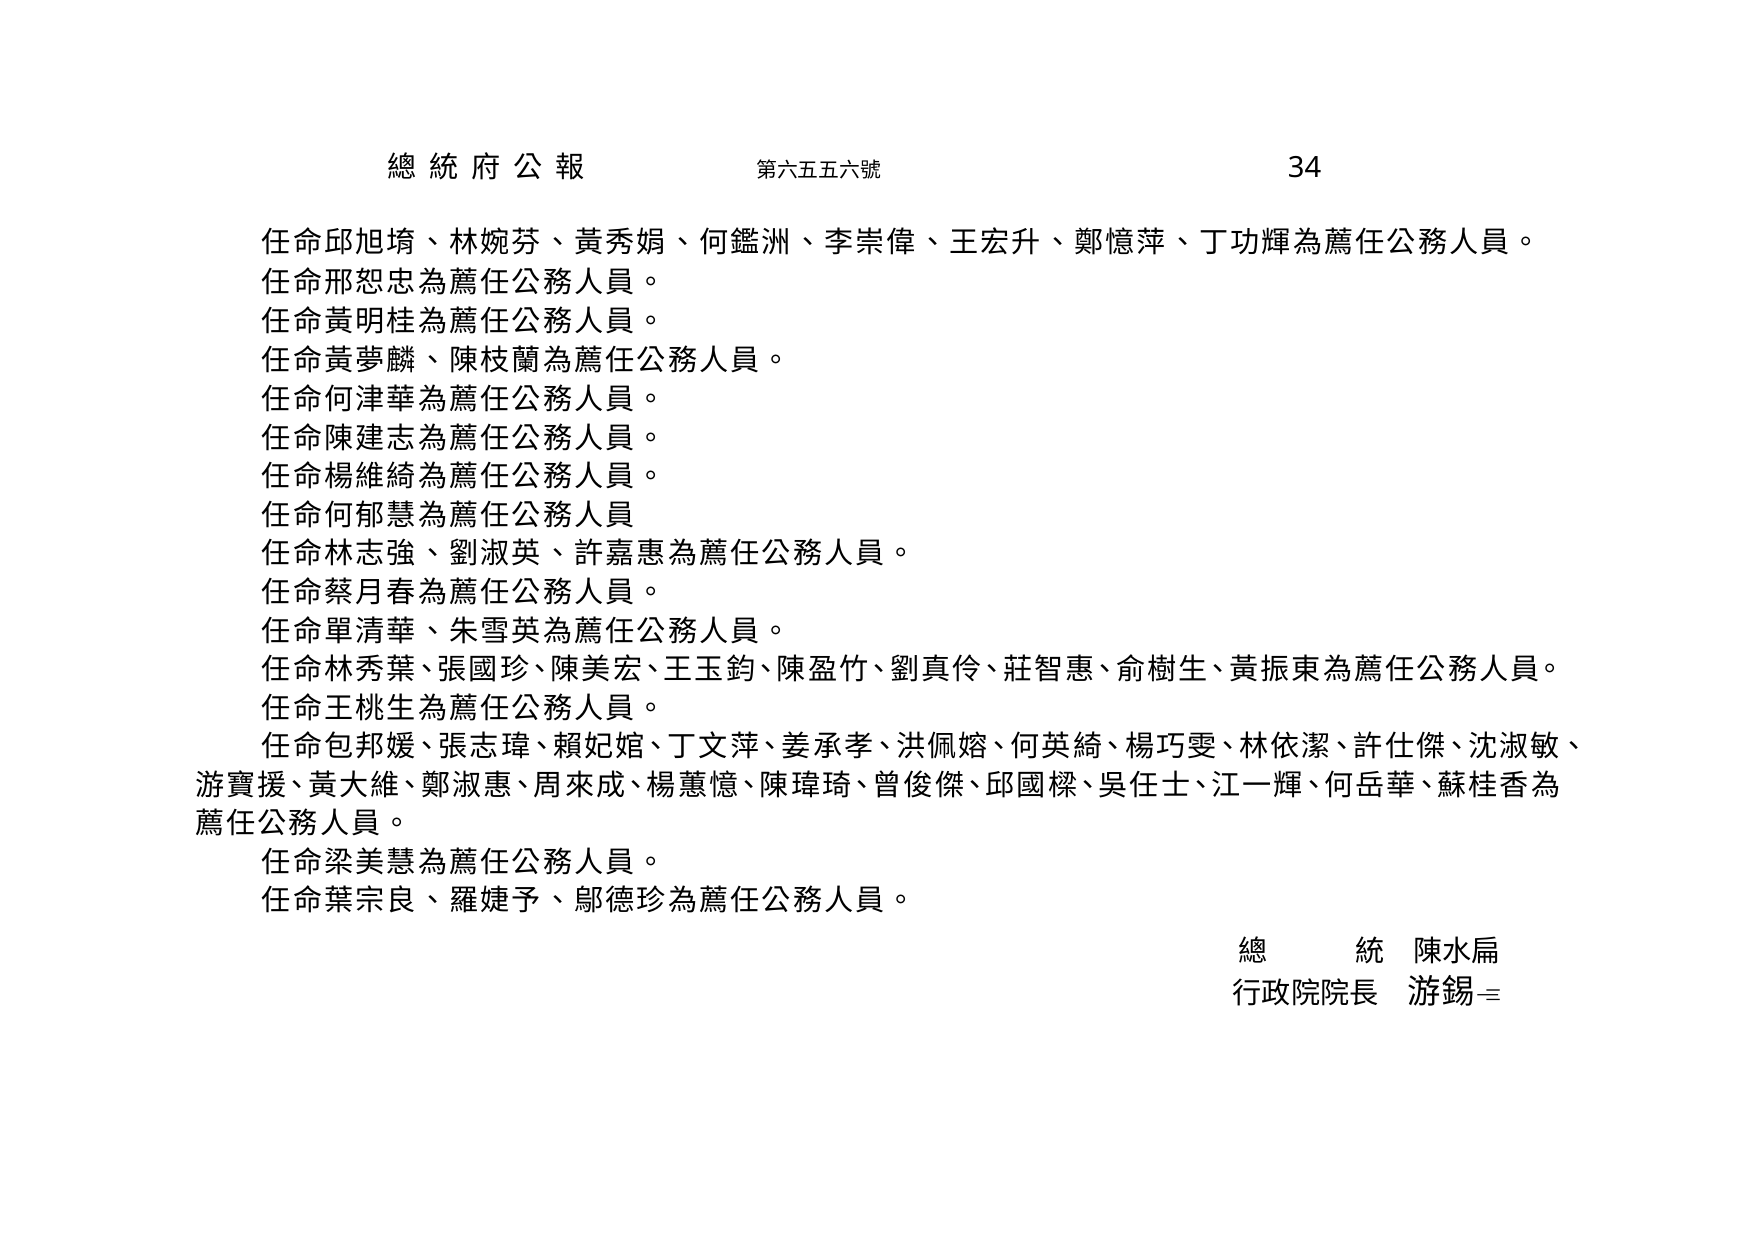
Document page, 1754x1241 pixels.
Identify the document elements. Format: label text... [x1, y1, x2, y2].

text 任命單清華、朱雪英為薦任公務人員。 [195, 610, 1559, 649]
text 行政院院長 游錫 [195, 973, 1501, 1011]
text 任命何郁慧為薦任公務人員 [195, 494, 1559, 533]
text 任命邱旭堉、林婉芬、黃秀娟、何鑑洲、李崇偉、王宏升、鄭憶萍、丁功輝為薦任公務人員。 [195, 222, 1559, 261]
text 總 統 陳水扁 [195, 931, 1501, 968]
text 任命邢恕忠為薦任公務人員。 [195, 261, 1559, 300]
text 任命包邦媛、張志瑋、賴妃婠、丁文萍、姜承孝、洪佩嫆、何英綺、楊巧雯、林依潔、許仕傑、沈淑敏、游寶援、黃大維、鄭淑惠、周來成、楊蕙憶、陳瑋琦、曾俊傑、邱國樑、吳任士、江一輝、何岳華、蘇桂香為薦任公務人員。 [195, 726, 1559, 841]
text 任命陳建志為薦任公務人員。 [195, 417, 1559, 456]
text 任命林志強、劉淑英、許嘉惠為薦任公務人員。 [195, 533, 1559, 572]
text 任命蔡月春為薦任公務人員。 [195, 572, 1559, 610]
text 任命楊維綺為薦任公務人員。 [195, 456, 1559, 494]
text 任命黃夢麟、陳枝蘭為薦任公務人員。 [195, 339, 1559, 378]
text 任命何津華為薦任公務人員。 [195, 378, 1559, 417]
text 任命林秀葉、張國珍、陳美宏、王玉鈞、陳盈竹、劉真伶、莊智惠、俞樹生、黃振東為薦任公務人員。 [195, 649, 1559, 687]
text 任命葉宗良、羅婕予、鄔德珍為薦任公務人員。 [195, 880, 1559, 918]
text 任命王桃生為薦任公務人員。 [195, 687, 1559, 726]
text 任命梁美慧為薦任公務人員。 [195, 841, 1559, 880]
text 任命黃明桂為薦任公務人員。 [195, 300, 1559, 339]
